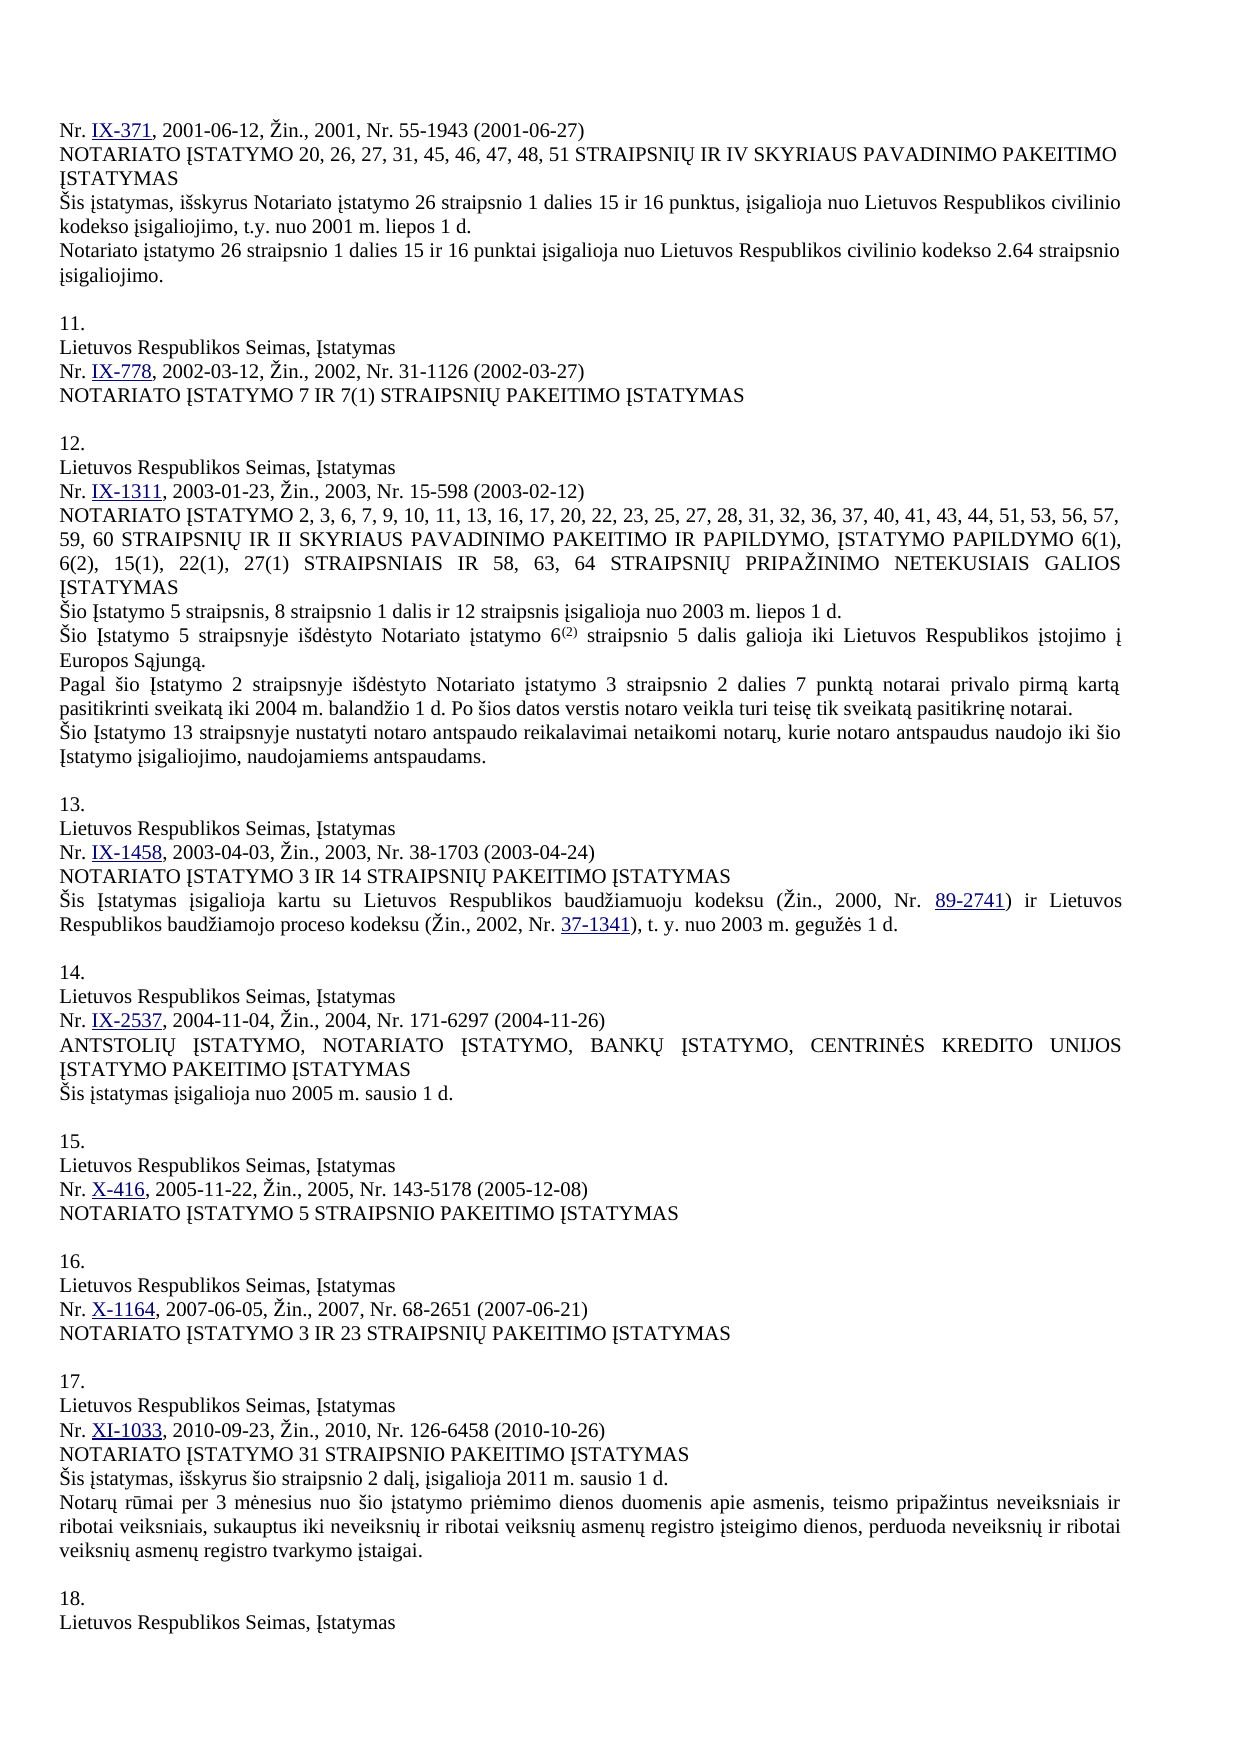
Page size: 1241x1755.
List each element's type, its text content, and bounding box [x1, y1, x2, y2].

text Nr. IX-1458, 2003-04-03, Žin., 2003, Nr. 38-1703 (2003-04-24) [59, 840, 1122, 864]
text NOTARIATO ĮSTATYMO 31 STRAIPSNIO PAKEITIMO ĮSTATYMAS [59, 1442, 1122, 1466]
text Nr. XI-1033, 2010-09-23, Žin., 2010, Nr. 126-6458 (2010-10-26) [59, 1417, 1122, 1442]
text NOTARIATO ĮSTATYMO 20, 26, 27, 31, 45, 46, 47, 48, 51 STRAIPSNIŲ IR IV SKYRIAUS PAVADINIMO PAKEITIMO ĮSTATYMAS [59, 142, 1122, 190]
list Šis įstatymas, išskyrus šio straipsnio 2 dalį, įsigalioja 2011 m. sausio 1 d. [59, 1466, 1122, 1490]
text Šis Įstatymas įsigalioja kartu su Lietuvos Respublikos baudžiamuoju kodeksu (Žin., 2000, Nr. 89-2741) ir Lietuvos Respublikos baudžiamojo proceso kodeksu (Žin., 2002, Nr. 37-1341), t. y. nuo 2003 m. gegužės 1 d. [59, 888, 1122, 936]
text Lietuvos Respublikos Seimas, Įstatymas [59, 816, 1122, 840]
text Nr. IX-2537, 2004-11-04, Žin., 2004, Nr. 171-6297 (2004-11-26) [59, 1008, 1122, 1032]
text NOTARIATO ĮSTATYMO 7 IR 7(1) STRAIPSNIŲ PAKEITIMO ĮSTATYMAS [59, 383, 1122, 407]
list Notarų rūmai per 3 mėnesius nuo šio įstatymo priėmimo dienos duomenis apie asmenis, teismo pripažintus neveiksniais ir ribotai veiksniais, sukauptus iki neveiksnių ir ribotai veiksnių asmenų registro įsteigimo dienos, perduoda neveiksnių ir ribotai veiksnių asmenų registro tvarkymo įstaigai. [59, 1490, 1122, 1562]
text 12. [59, 431, 1122, 455]
text Nr. IX-778, 2002-03-12, Žin., 2002, Nr. 31-1126 (2002-03-27) [59, 359, 1122, 383]
text Notariato įstatymo 26 straipsnio 1 dalies 15 ir 16 punktai įsigalioja nuo Lietuvos Respublikos civilinio kodekso 2.64 straipsnio įsigaliojimo. [59, 238, 1122, 287]
text 11. [59, 311, 1122, 335]
text 15. [59, 1129, 1122, 1153]
text Pagal šio Įstatymo 2 straipsnyje išdėstyto Notariato įstatymo 3 straipsnio 2 dalies 7 punktą notarai privalo pirmą kartą pasitikrinti sveikatą iki 2004 m. balandžio 1 d. Po šios datos verstis notaro veikla turi teisę tik sveikatą pasitikrinę notarai. [59, 672, 1122, 720]
text Nr. IX-1311, 2003-01-23, Žin., 2003, Nr. 15-598 (2003-02-12) [59, 479, 1122, 503]
text Nr. X-416, 2005-11-22, Žin., 2005, Nr. 143-5178 (2005-12-08) [59, 1177, 1122, 1201]
text ANTSTOLIŲ ĮSTATYMO, NOTARIATO ĮSTATYMO, BANKŲ ĮSTATYMO, CENTRINĖS KREDITO UNIJOS ĮSTATYMO PAKEITIMO ĮSTATYMAS [59, 1032, 1122, 1081]
text NOTARIATO ĮSTATYMO 5 STRAIPSNIO PAKEITIMO ĮSTATYMAS [59, 1201, 1122, 1225]
text Lietuvos Respublikos Seimas, Įstatymas [59, 1610, 1122, 1634]
text Šis įstatymas įsigalioja nuo 2005 m. sausio 1 d. [59, 1081, 1122, 1105]
text Lietuvos Respublikos Seimas, Įstatymas [59, 455, 1122, 479]
text Lietuvos Respublikos Seimas, Įstatymas [59, 984, 1122, 1008]
text Šio Įstatymo 5 straipsnyje išdėstyto Notariato įstatymo 6(2) straipsnio 5 dalis galioja iki Lietuvos Respublikos įstojimo į Europos Sąjungą. [59, 623, 1122, 672]
text Lietuvos Respublikos Seimas, Įstatymas [59, 1393, 1122, 1417]
text Lietuvos Respublikos Seimas, Įstatymas [59, 335, 1122, 359]
text Nr. IX-371, 2001-06-12, Žin., 2001, Nr. 55-1943 (2001-06-27) [59, 118, 1122, 142]
text 14. [59, 960, 1122, 984]
text Nr. X-1164, 2007-06-05, Žin., 2007, Nr. 68-2651 (2007-06-21) [59, 1297, 1122, 1321]
text NOTARIATO ĮSTATYMO 2, 3, 6, 7, 9, 10, 11, 13, 16, 17, 20, 22, 23, 25, 27, 28, 31, 32, 36, 37, 40, 41, 43, 44, 51, 53, 56, 57, 59, 60 STRAIPSNIŲ IR II SKYRIAUS PAVADINIMO PAKEITIMO IR PAPILDYMO, ĮSTATYMO PAPILDYMO 6(1), 6(2), 15(1), 22(1), 27(1) STRAIPSNIAIS IR 58, 63, 64 STRAIPSNIŲ PRIPAŽINIMO NETEKUSIAIS GALIOS ĮSTATYMAS [59, 503, 1122, 599]
text Šis įstatymas, išskyrus Notariato įstatymo 26 straipsnio 1 dalies 15 ir 16 punktus, įsigalioja nuo Lietuvos Respublikos civilinio kodekso įsigaliojimo, t.y. nuo 2001 m. liepos 1 d. [59, 190, 1122, 238]
text NOTARIATO ĮSTATYMO 3 IR 14 STRAIPSNIŲ PAKEITIMO ĮSTATYMAS [59, 864, 1122, 888]
text NOTARIATO ĮSTATYMO 3 IR 23 STRAIPSNIŲ PAKEITIMO ĮSTATYMAS [59, 1321, 1122, 1345]
text Šio Įstatymo 5 straipsnis, 8 straipsnio 1 dalis ir 12 straipsnis įsigalioja nuo 2003 m. liepos 1 d. [59, 599, 1122, 623]
text Lietuvos Respublikos Seimas, Įstatymas [59, 1273, 1122, 1297]
text Šio Įstatymo 13 straipsnyje nustatyti notaro antspaudo reikalavimai netaikomi notarų, kurie notaro antspaudus naudojo iki šio Įstatymo įsigaliojimo, naudojamiems antspaudams. [59, 720, 1122, 768]
text Lietuvos Respublikos Seimas, Įstatymas [59, 1153, 1122, 1177]
text 13. [59, 792, 1122, 816]
text 16. [59, 1249, 1122, 1273]
text 18. [59, 1586, 1122, 1610]
text 17. [59, 1369, 1122, 1393]
